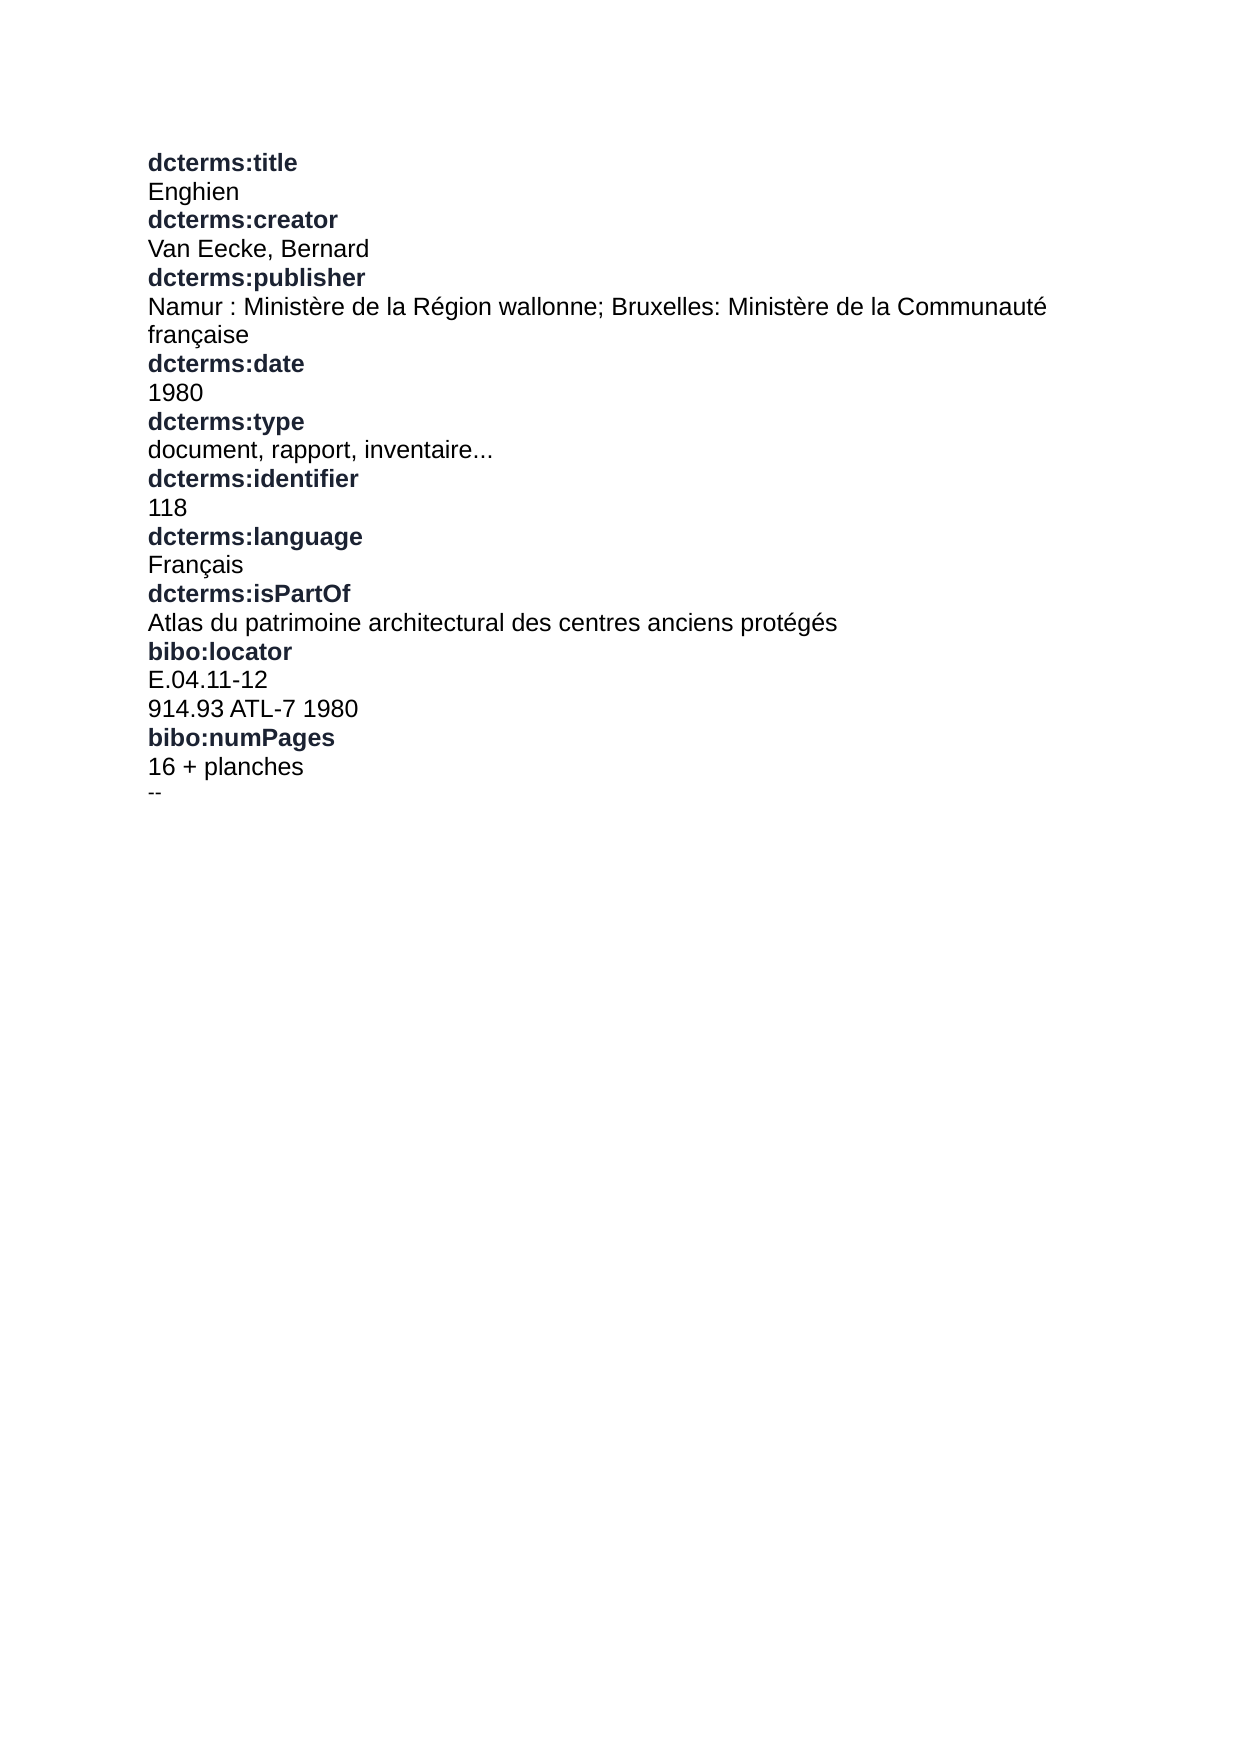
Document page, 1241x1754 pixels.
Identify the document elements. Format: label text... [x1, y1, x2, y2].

text dcterms:isPartOf [148, 579, 1092, 608]
text Van Eecke, Bernard [148, 234, 1092, 263]
text dcterms:publisher [148, 263, 1092, 291]
text Enghien [148, 176, 1092, 205]
text dcterms:type [148, 406, 1092, 435]
text dcterms:date [148, 349, 1092, 378]
text bibo:numPages [148, 723, 1092, 751]
text 1980 [148, 378, 1092, 406]
text dcterms:creator [148, 205, 1092, 234]
text Atlas du patrimoine architectural des centres anciens protégés [148, 608, 1092, 636]
text dcterms:language [148, 521, 1092, 550]
text 118 [148, 493, 1092, 521]
text Namur : Ministère de la Région wallonne; Bruxelles: Ministère de la Communauté française [148, 291, 1092, 349]
text dcterms:title [148, 148, 1092, 176]
text document, rapport, inventaire... [148, 435, 1092, 464]
text 16 + planches [148, 751, 1092, 780]
text E.04.11-12 [148, 665, 1092, 694]
text -- [148, 780, 1092, 804]
text dcterms:identifier [148, 464, 1092, 493]
text Français [148, 550, 1092, 579]
text 914.93 ATL-7 1980 [148, 694, 1092, 723]
text bibo:locator [148, 636, 1092, 665]
